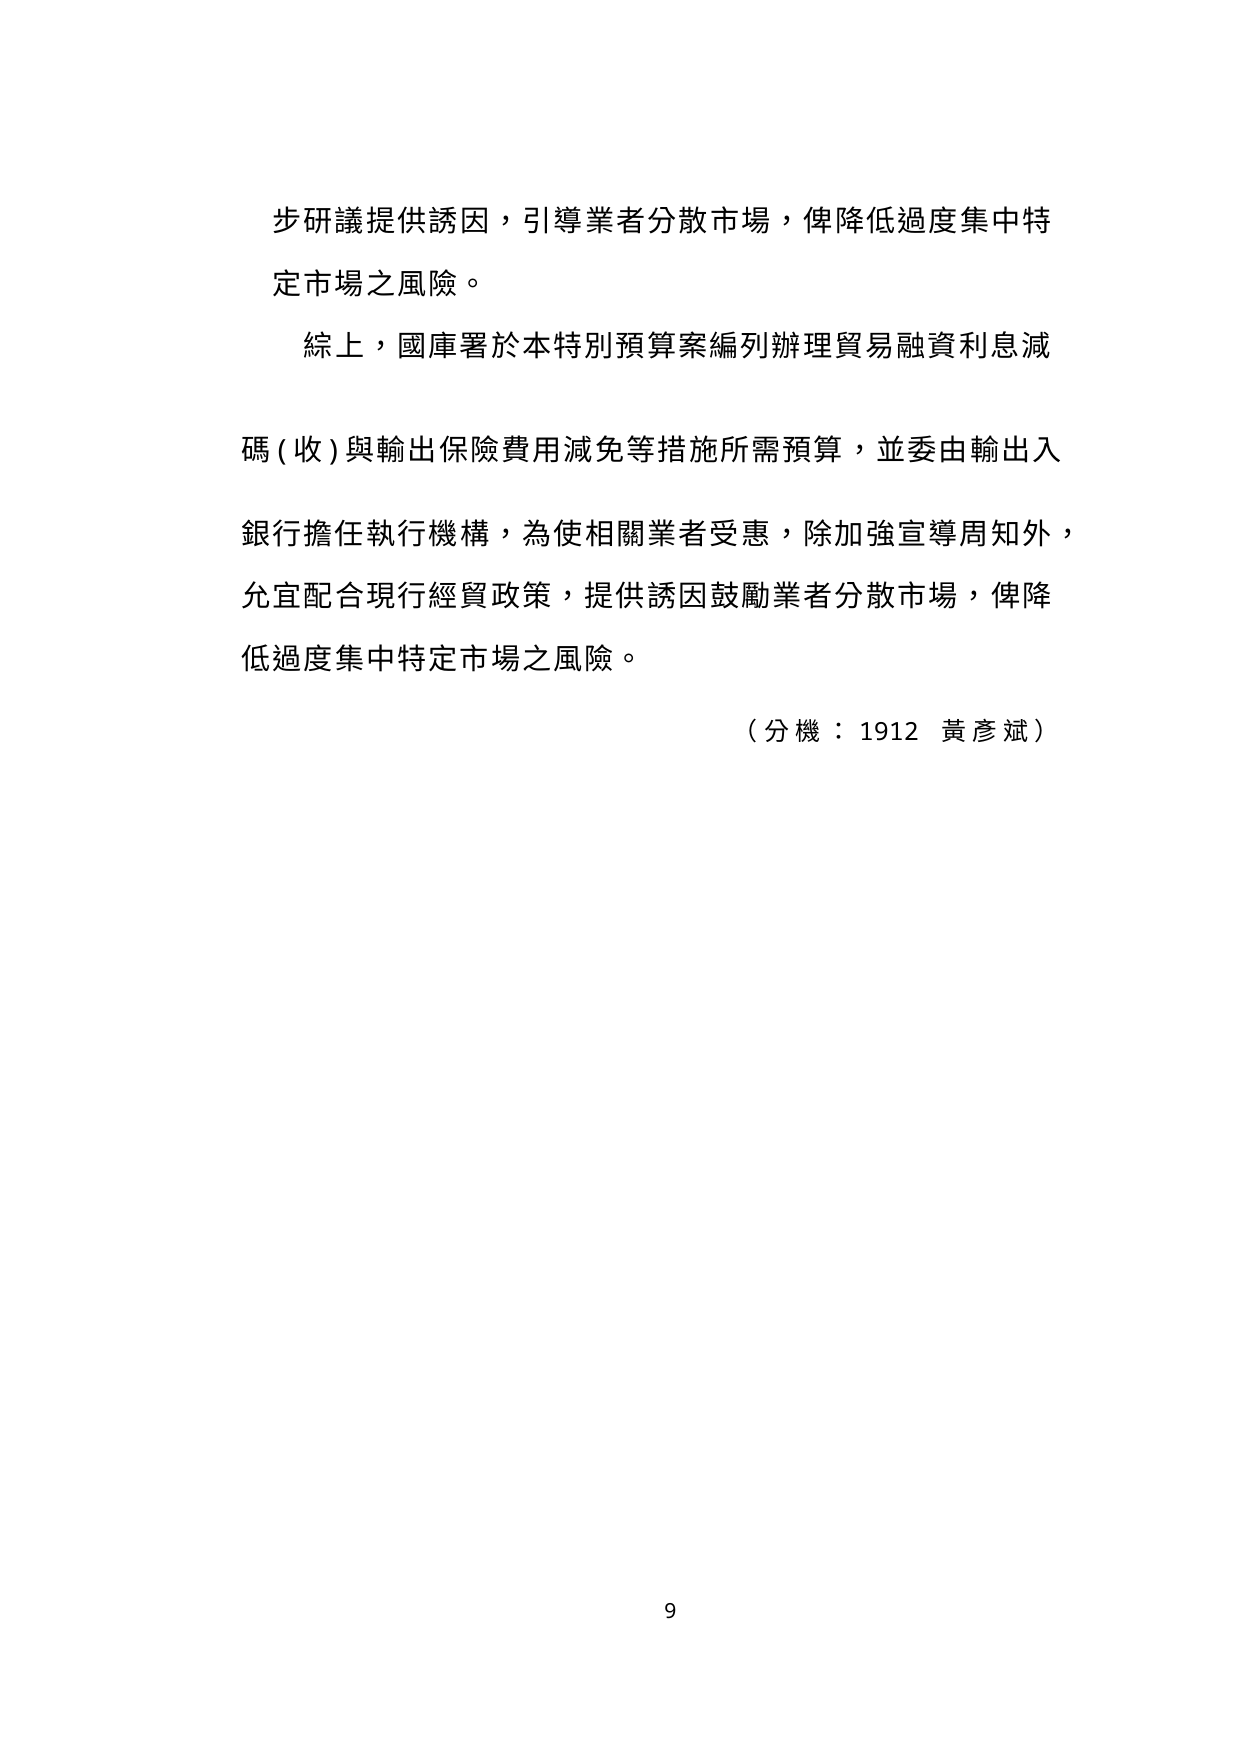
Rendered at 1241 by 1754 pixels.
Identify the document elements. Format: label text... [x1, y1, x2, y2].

text 步研議提供誘因，引導業者分散市場，俾降低過度集中特定市場之風險。 [266, 177, 1063, 302]
text （分機：1912 黃彥斌） [177, 677, 1063, 740]
text 綜上，國庫署於本特別預算案編列辦理貿易融資利息減碼(收)與輸出保險費用減免等措施所需預算，並委由輸出入銀行擔任執行機構，為使相關業者受惠，除加強宣導周知外，允宜配合現行經貿政策，提供誘因鼓勵業者分散市場，俾降低過度集中特定市場之風險。 [236, 302, 1063, 677]
